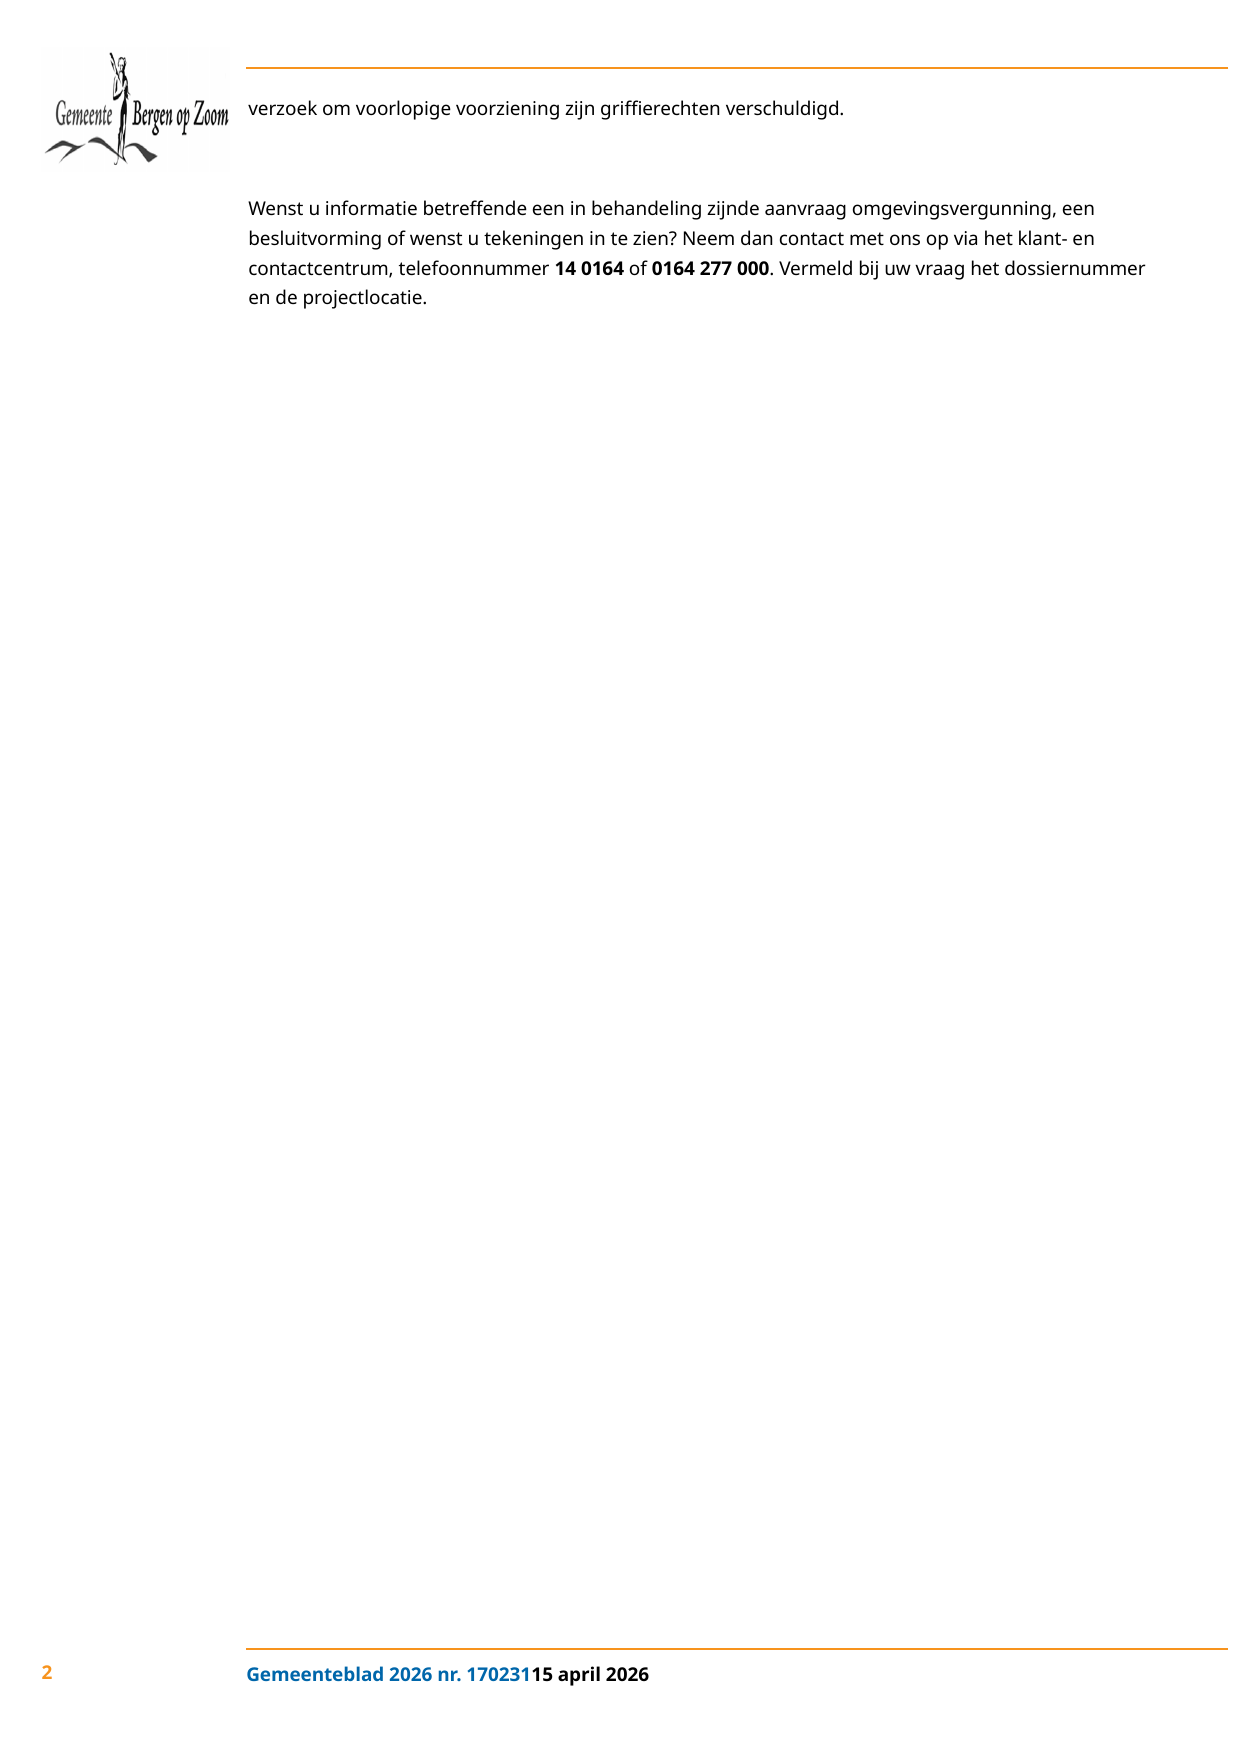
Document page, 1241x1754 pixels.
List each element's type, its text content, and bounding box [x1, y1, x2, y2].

text verzoek om voorlopige voorziening zijn griffierechten verschuldigd. [248, 95, 1152, 121]
picture [41, 47, 231, 172]
text Wenst u informatie betreffende een in behandeling zijnde aanvraag omgevingsvergunning, een besluitvorming of wenst u tekeningen in te zien? Neem dan contact met ons op via het klant- en contactcentrum, telefoonnummer 14 0164 of 0164 277 000. Vermeld bij uw vraag het dossiernummer en de projectlocatie. [248, 196, 1152, 310]
